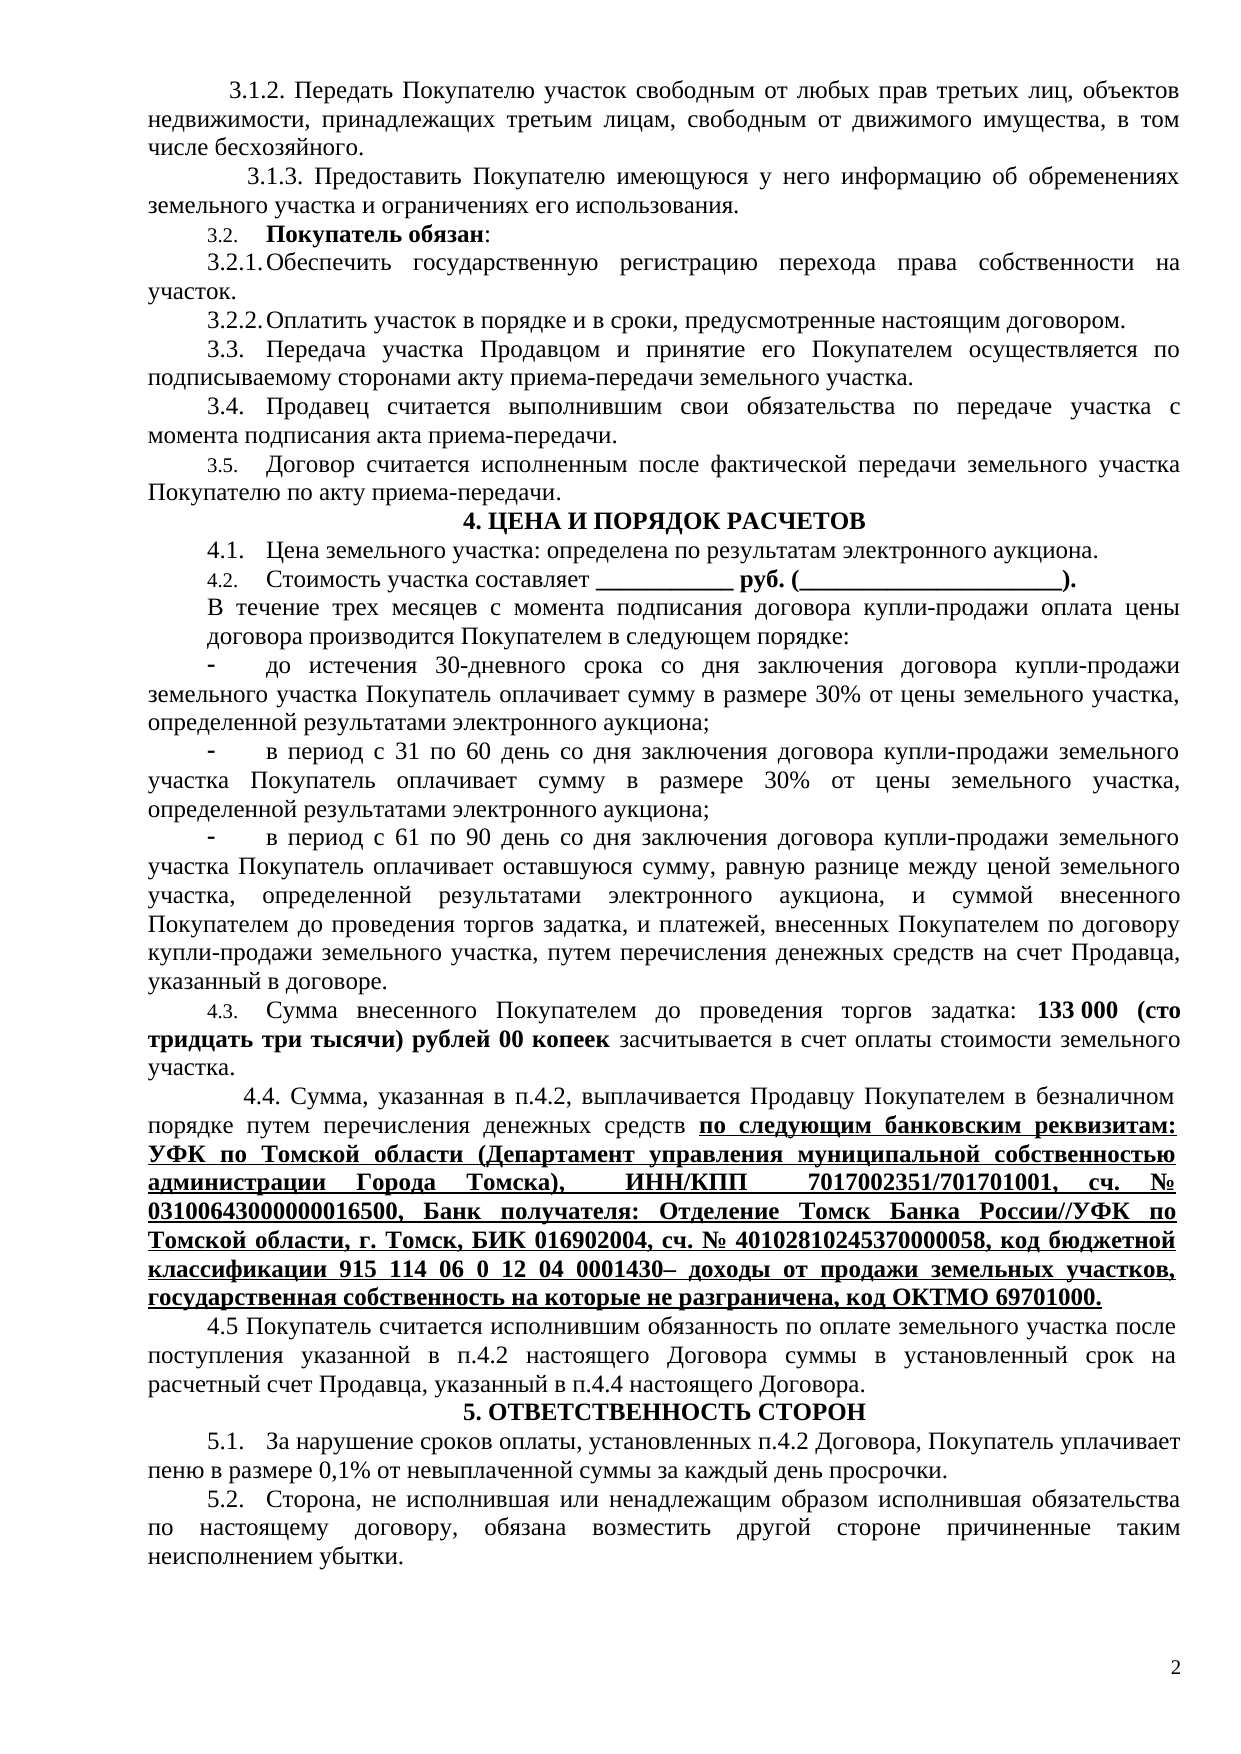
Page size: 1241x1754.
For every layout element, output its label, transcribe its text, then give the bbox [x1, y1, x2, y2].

list Передача участка Продавцом и принятие его Покупателем осуществляется по подписываемому сторонами акту приема-передачи земельного участка. [148, 334, 1181, 391]
list Обеспечить государственную регистрацию перехода права собственности на участок. [148, 247, 1181, 305]
list в период с 61 по 90 день со дня заключения договора купли-продажи земельного участка Покупатель оплачивает оставшуюся сумму, равную разнице между ценой земельного участка, определенной результатами электронного аукциона, и суммой внесенного Покупателем до проведения торгов задатка, и платежей, внесенных Покупателем по договору купли-продажи земельного участка, путем перечисления денежных средств на счет Продавца, указанный в договоре. [148, 822, 1181, 995]
list Томской области, г. Томск, БИК 016902004, сч. № 40102810245370000058, код бюджетной классификации 915 114 06 0 12 04 0001430– доходы от продажи земельных участков, государственная собственность на которые не разграничена, код ОКТМО 69701000. [148, 1223, 1177, 1311]
text 3.1.2. Передать Покупателю участок свободным от любых прав третьих лиц, объектов недвижимости, принадлежащих третьим лицам, свободным от движимого имущества, в том числе бесхозяйного. [148, 75, 1181, 161]
list в период с 31 по 60 день со дня заключения договора купли-продажи земельного участка Покупатель оплачивает сумму в размере 30% от цены земельного участка, определенной результатами электронного аукциона; [148, 736, 1181, 822]
list Покупатель обязан: [148, 219, 1181, 247]
text В течение трех месяцев с момента подписания договора купли-продажи оплата цены договора производится Покупателем в следующем порядке: [207, 592, 1181, 650]
list 4.4. Сумма, указанная в п.4.2, выплачивается Продавцу Покупателем в безналичном порядке путем перечисления денежных средств по следующим банковским реквизитам: УФК по Томской области (Департамент управления муниципальной собственностью администрации Города Томска), ИНН/КПП 7017002351/701701001, сч. № 03100643000000016500, Банк получателя: Отделение Томск Банка России//УФК по [148, 1081, 1177, 1221]
text 3.1.3. Предоставить Покупателю имеющуюся у него информацию об обременениях земельного участка и ограничениях его использования. [148, 161, 1181, 219]
list до истечения 30-дневного срока со дня заключения договора купли-продажи земельного участка Покупатель оплачивает сумму в размере 30% от цены земельного участка, определенной результатами электронного аукциона; [148, 650, 1181, 736]
list Сторона, не исполнившая или ненадлежащим образом исполнившая обязательства по настоящему договору, обязана возместить другой стороне причиненные таким неисполнением убытки. [148, 1484, 1181, 1570]
text 4.5 Покупатель считается исполнившим обязанность по оплате земельного участка после поступления указанной в п.4.2 настоящего Договора суммы в установленный срок на расчетный счет Продавца, указанный в п.4.4 настоящего Договора. [148, 1311, 1177, 1397]
list Сумма внесенного Покупателем до проведения торгов задатка: 133 000 (сто тридцать три тысячи) рублей 00 копеек засчитывается в счет оплаты стоимости земельного участка. [148, 995, 1181, 1081]
list Продавец считается выполнившим свои обязательства по передаче участка с момента подписания акта приема-передачи. [148, 391, 1181, 449]
list Стоимость участка составляет ___________ руб. (_____________________). [148, 564, 1181, 592]
text 4. ЦЕНА И ПОРЯДОК РАСЧЕТОВ [148, 506, 1181, 535]
text 5. ОТВЕТСТВЕННОСТЬ СТОРОН [148, 1397, 1181, 1426]
list За нарушение сроков оплаты, установленных п.4.2 Договора, Покупатель уплачивает пеню в размере 0,1% от невыплаченной суммы за каждый день просрочки. [148, 1426, 1181, 1484]
list Цена земельного участка: определена по результатам электронного аукциона. [148, 535, 1181, 564]
list Договор считается исполненным после фактической передачи земельного участка Покупателю по акту приема-передачи. [148, 449, 1181, 506]
list Оплатить участок в порядке и в сроки, предусмотренные настоящим договором. [148, 305, 1181, 334]
